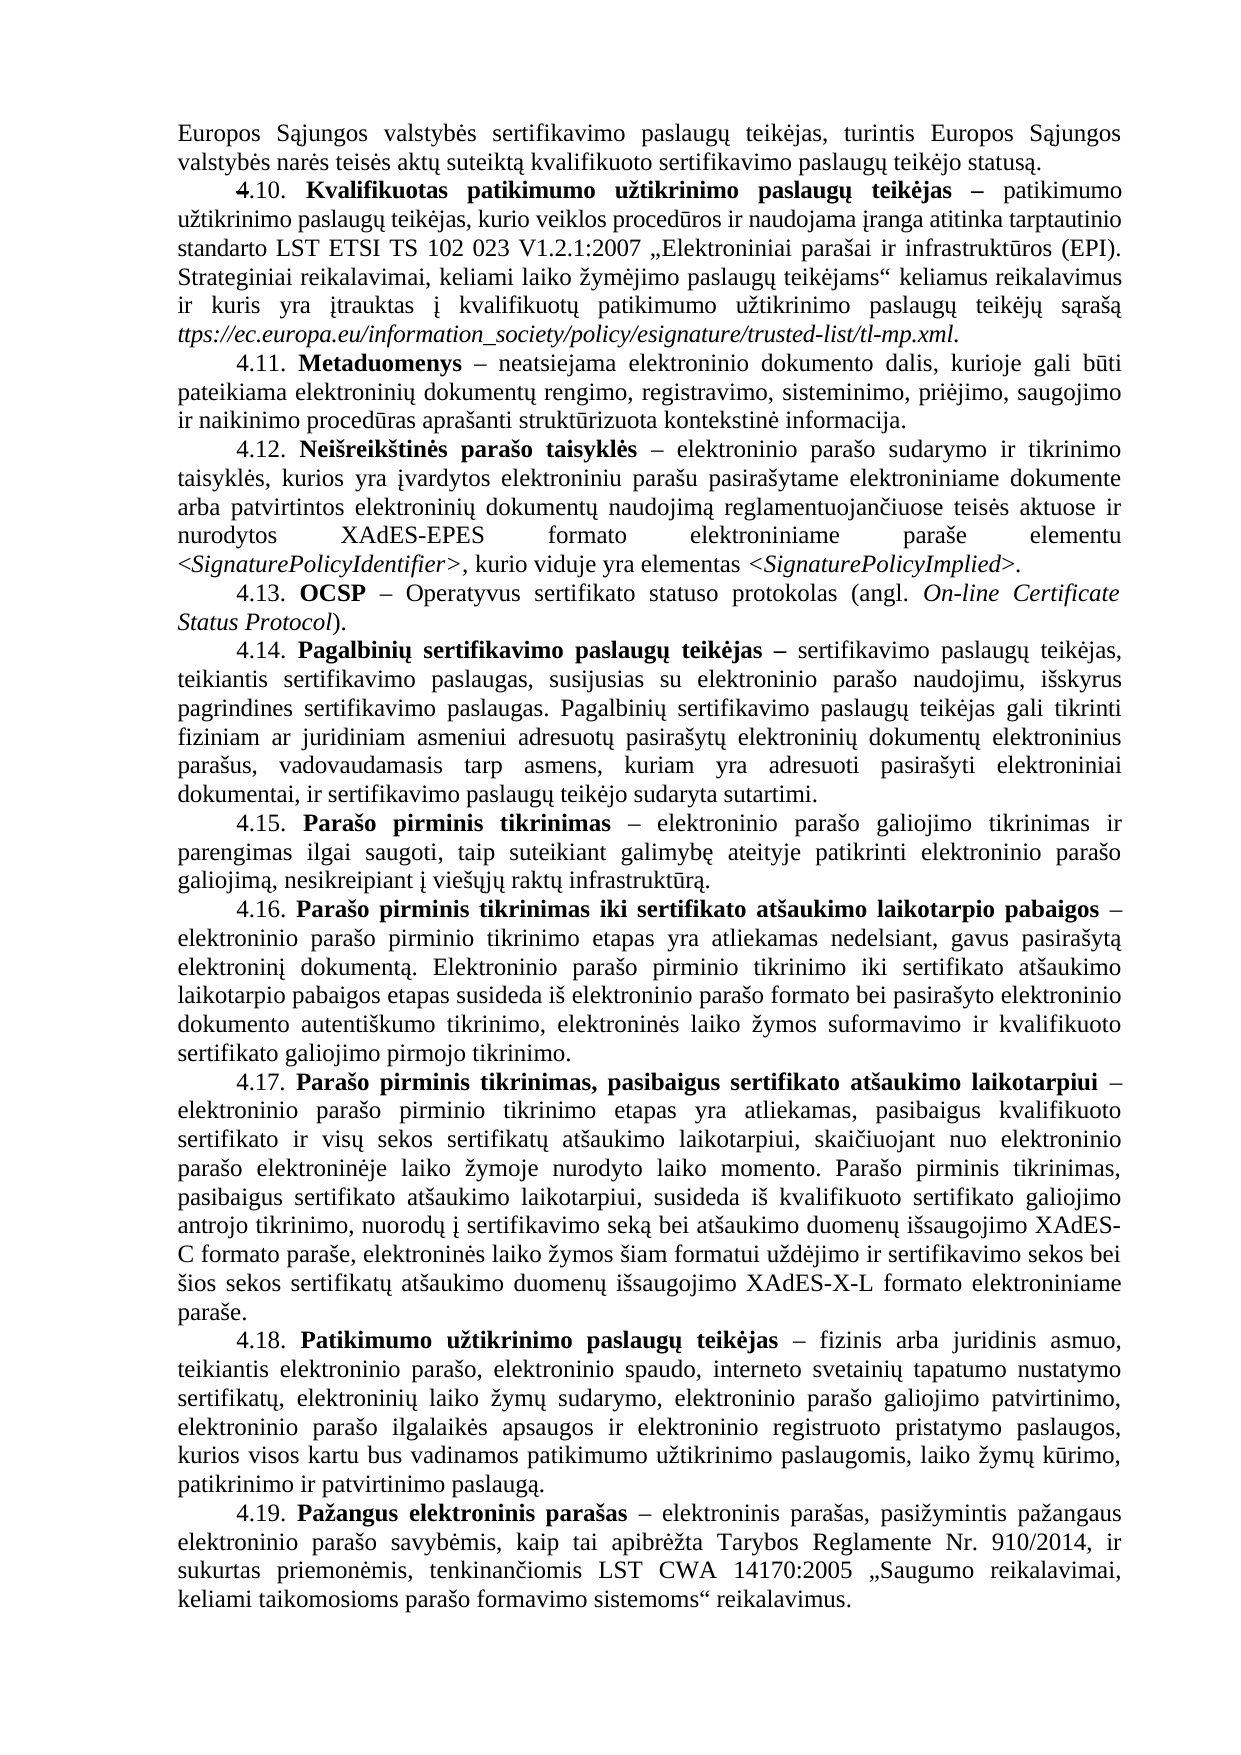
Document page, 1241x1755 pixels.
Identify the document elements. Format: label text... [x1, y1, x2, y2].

text 4.15. Parašo pirminis tikrinimas – elektroninio parašo galiojimo tikrinimas ir parengimas ilgai saugoti, taip suteikiant galimybę ateityje patikrinti elektroninio parašo galiojimą, nesikreipiant į viešųjų raktų infrastruktūrą. [177, 808, 1122, 894]
text 4.18. Patikimumo užtikrinimo paslaugų teikėjas – fizinis arba juridinis asmuo, teikiantis elektroninio parašo, elektroninio spaudo, interneto svetainių tapatumo nustatymo sertifikatų, elektroninių laiko žymų sudarymo, elektroninio parašo galiojimo patvirtinimo, elektroninio parašo ilgalaikės apsaugos ir elektroninio registruoto pristatymo paslaugos, kurios visos kartu bus vadinamos patikimumo užtikrinimo paslaugomis, laiko žymų kūrimo, patikrinimo ir patvirtinimo paslaugą. [177, 1326, 1122, 1498]
text 4.17. Parašo pirminis tikrinimas, pasibaigus sertifikato atšaukimo laikotarpiui – elektroninio parašo pirminio tikrinimo etapas yra atliekamas, pasibaigus kvalifikuoto sertifikato ir visų sekos sertifikatų atšaukimo laikotarpiui, skaičiuojant nuo elektroninio parašo elektroninėje laiko žymoje nurodyto laiko momento. Parašo pirminis tikrinimas, pasibaigus sertifikato atšaukimo laikotarpiui, susideda iš kvalifikuoto sertifikato galiojimo antrojo tikrinimo, nuorodų į sertifikavimo seką bei atšaukimo duomenų išsaugojimo XAdES-C formato paraše, elektroninės laiko žymos šiam formatui uždėjimo ir sertifikavimo sekos bei šios sekos sertifikatų atšaukimo duomenų išsaugojimo XAdES-X-L formato elektroniniame paraše. [177, 1067, 1122, 1326]
text 4.13. OCSP – Operatyvus sertifikato statuso protokolas (angl. On-line Certificate Status Protocol). [177, 578, 1122, 636]
text 4.11. Metaduomenys – neatsiejama elektroninio dokumento dalis, kurioje gali būti pateikiama elektroninių dokumentų rengimo, registravimo, sisteminimo, priėjimo, saugojimo ir naikinimo procedūras aprašanti struktūrizuota kontekstinė informacija. [177, 348, 1122, 434]
text 4.10. Kvalifikuotas patikimumo užtikrinimo paslaugų teikėjas – patikimumo užtikrinimo paslaugų teikėjas, kurio veiklos procedūros ir naudojama įranga atitinka tarptautinio standarto LST ETSI TS 102 023 V1.2.1:2007 „Elektroniniai parašai ir infrastruktūros (EPI). Strateginiai reikalavimai, keliami laiko žymėjimo paslaugų teikėjams“ keliamus reikalavimus ir kuris yra įtrauktas į kvalifikuotų patikimumo užtikrinimo paslaugų teikėjų sąrašą ttps://ec.europa.eu/information_society/policy/esignature/trusted-list/tl-mp.xml. [177, 176, 1122, 348]
text 4.19. Pažangus elektroninis parašas – elektroninis parašas, pasižymintis pažangaus elektroninio parašo savybėmis, kaip tai apibrėžta Tarybos Reglamente Nr. 910/2014, ir sukurtas priemonėmis, tenkinančiomis LST CWA 14170:2005 „Saugumo reikalavimai, keliami taikomosioms parašo formavimo sistemoms“ reikalavimus. [177, 1498, 1122, 1613]
text 4.14. Pagalbinių sertifikavimo paslaugų teikėjas – sertifikavimo paslaugų teikėjas, teikiantis sertifikavimo paslaugas, susijusias su elektroninio parašo naudojimu, išskyrus pagrindines sertifikavimo paslaugas. Pagalbinių sertifikavimo paslaugų teikėjas gali tikrinti fiziniam ar juridiniam asmeniui adresuotų pasirašytų elektroninių dokumentų elektroninius parašus, vadovaudamasis tarp asmens, kuriam yra adresuoti pasirašyti elektroniniai dokumentai, ir sertifikavimo paslaugų teikėjo sudaryta sutartimi. [177, 636, 1122, 808]
text 4.12. Neišreikštinės parašo taisyklės – elektroninio parašo sudarymo ir tikrinimo taisyklės, kurios yra įvardytos elektroniniu parašu pasirašytame elektroniniame dokumente arba patvirtintos elektroninių dokumentų naudojimą reglamentuojančiuose teisės aktuose ir nurodytos XAdES-EPES formato elektroniniame paraše elementu <SignaturePolicyIdentifier>, kurio viduje yra elementas <SignaturePolicyImplied>. [177, 434, 1122, 578]
text Europos Sąjungos valstybės sertifikavimo paslaugų teikėjas, turintis Europos Sąjungos valstybės narės teisės aktų suteiktą kvalifikuoto sertifikavimo paslaugų teikėjo statusą. [177, 118, 1122, 176]
text 4.16. Parašo pirminis tikrinimas iki sertifikato atšaukimo laikotarpio pabaigos – elektroninio parašo pirminio tikrinimo etapas yra atliekamas nedelsiant, gavus pasirašytą elektroninį dokumentą. Elektroninio parašo pirminio tikrinimo iki sertifikato atšaukimo laikotarpio pabaigos etapas susideda iš elektroninio parašo formato bei pasirašyto elektroninio dokumento autentiškumo tikrinimo, elektroninės laiko žymos suformavimo ir kvalifikuoto sertifikato galiojimo pirmojo tikrinimo. [177, 894, 1122, 1067]
